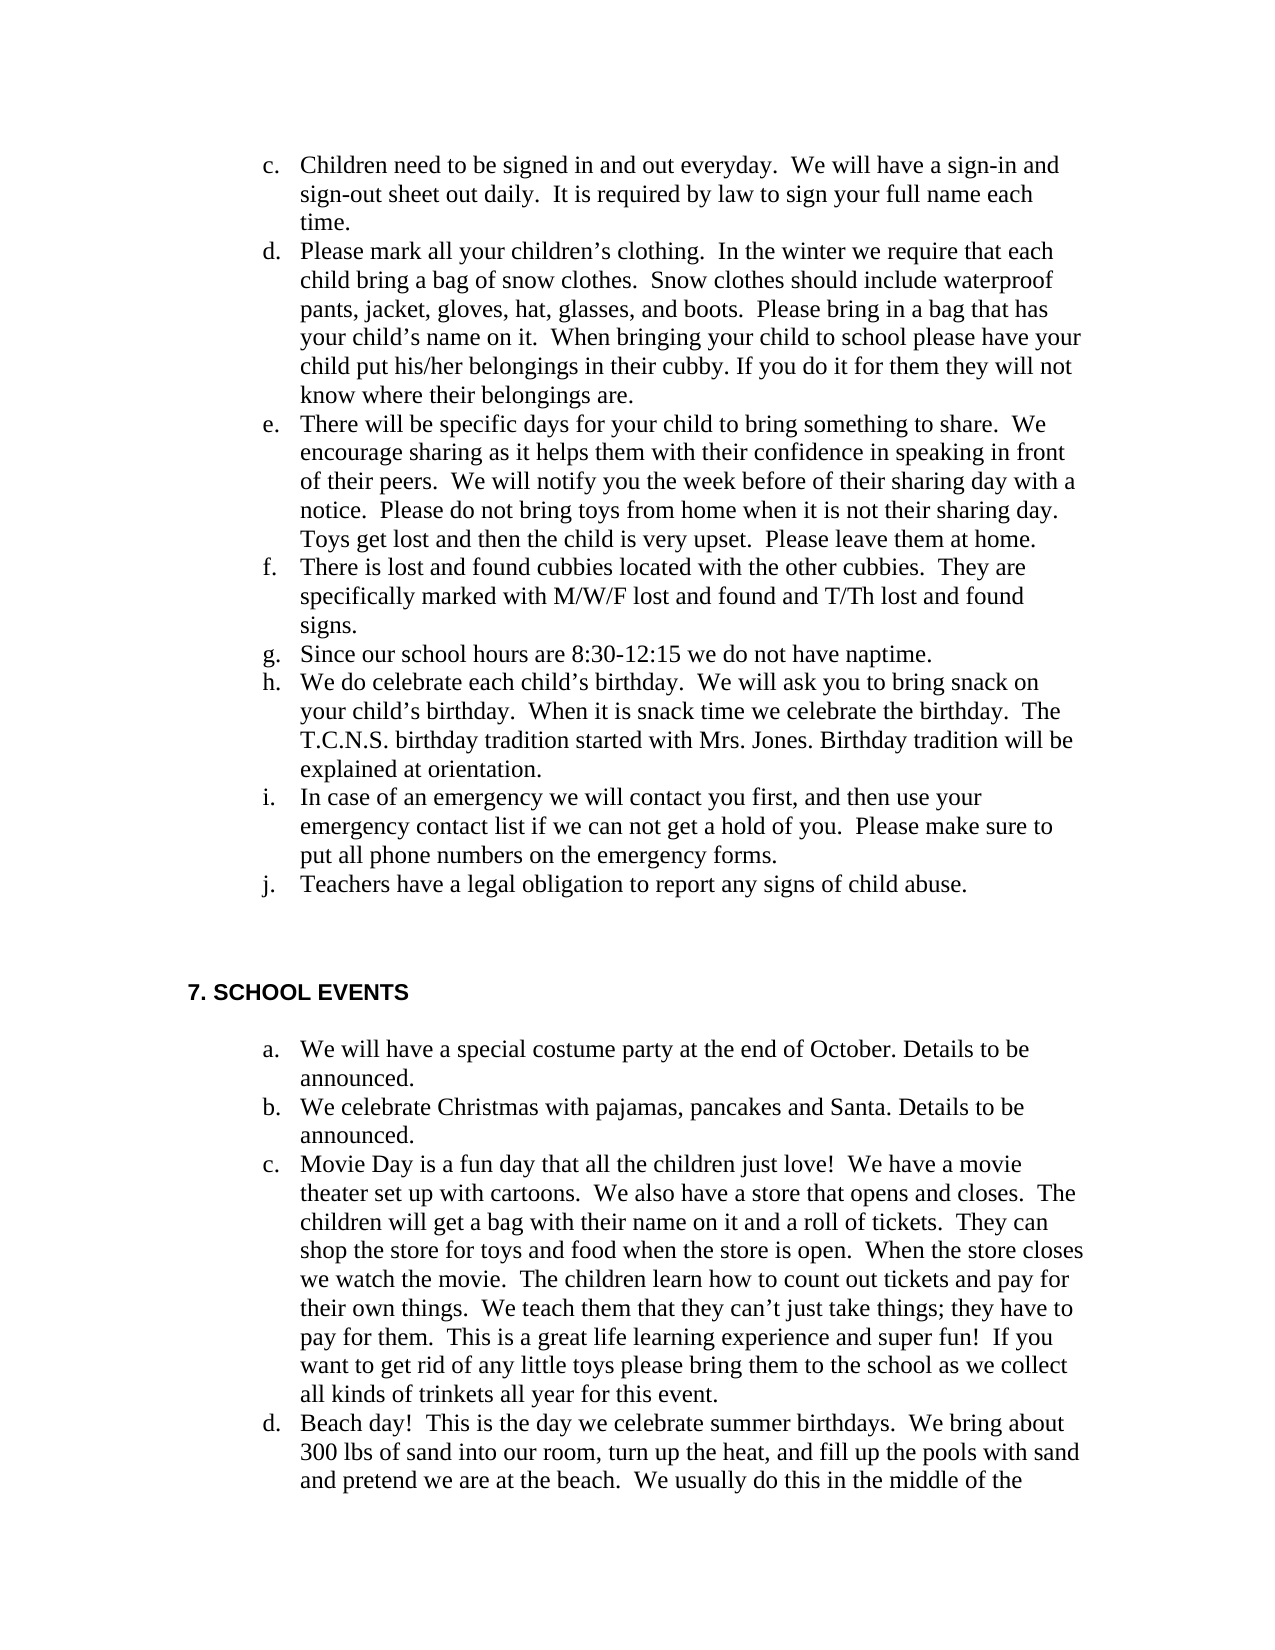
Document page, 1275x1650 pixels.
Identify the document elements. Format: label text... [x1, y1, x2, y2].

list We will have a special costume party at the end of October. Details to be announced. [262, 1034, 1087, 1092]
list Teachers have a legal obligation to report any signs of child abuse. [262, 869, 1087, 897]
list Children need to be signed in and out everyday. We will have a sign-in and sign-out sheet out daily. It is required by law to sign your full name each time. [262, 150, 1087, 236]
list Movie Day is a fun day that all the children just love! We have a movie theater set up with cartoons. We also have a store that opens and closes. The children will get a bag with their name on it and a roll of tickets. They can shop the store for toys and food when the store is open. When the store closes we watch the movie. The children learn how to count out tickets and pay for their own things. We teach them that they can’t just take things; they have to pay for them. This is a great life learning experience and super fun! If you want to get rid of any little toys please bring them to the school as we collect all kinds of trinkets all year for this event. [262, 1149, 1087, 1408]
list In case of an emergency we will contact you first, and then use your emergency contact list if we can not get a hold of you. Please make sure to put all phone numbers on the emergency forms. [262, 782, 1087, 869]
list Please mark all your children’s clothing. In the winter we require that each child bring a bag of snow clothes. Snow clothes should include waterproof pants, jacket, gloves, hat, glasses, and boots. Please bring in a bag that has your child’s name on it. When bringing your child to school please have your child put his/her belongings in their cubby. If you do it for them they will not know where their belongings are. [262, 236, 1087, 409]
list Beach day! This is the day we celebrate summer birthdays. We bring about 300 lbs of sand into our room, turn up the heat, and fill up the pools with sand and pretend we are at the beach. We usually do this in the middle of the [262, 1408, 1087, 1494]
list We celebrate Christmas with pajamas, pancakes and Santa. Details to be announced. [262, 1092, 1087, 1149]
list We do celebrate each child’s birthday. We will ask you to bring snack on your child’s birthday. When it is snack time we celebrate the birthday. The T.C.N.S. birthday tradition started with Mrs. Jones. Birthday tradition will be explained at orientation. [262, 667, 1087, 782]
list There will be specific days for your child to bring something to share. We encourage sharing as it helps them with their confidence in speaking in front of their peers. We will notify you the week before of their sharing day with a notice. Please do not bring toys from home when it is not their sharing day. Toys get lost and then the child is very upset. Please leave them at home. [262, 409, 1087, 552]
list There is lost and found cubbies located with the other cubbies. They are specifically marked with M/W/F lost and found and T/Th lost and found signs. [262, 552, 1087, 639]
text 7. School Events [187, 979, 1087, 1005]
list Since our school hours are 8:30-12:15 we do not have naptime. [262, 639, 1087, 667]
